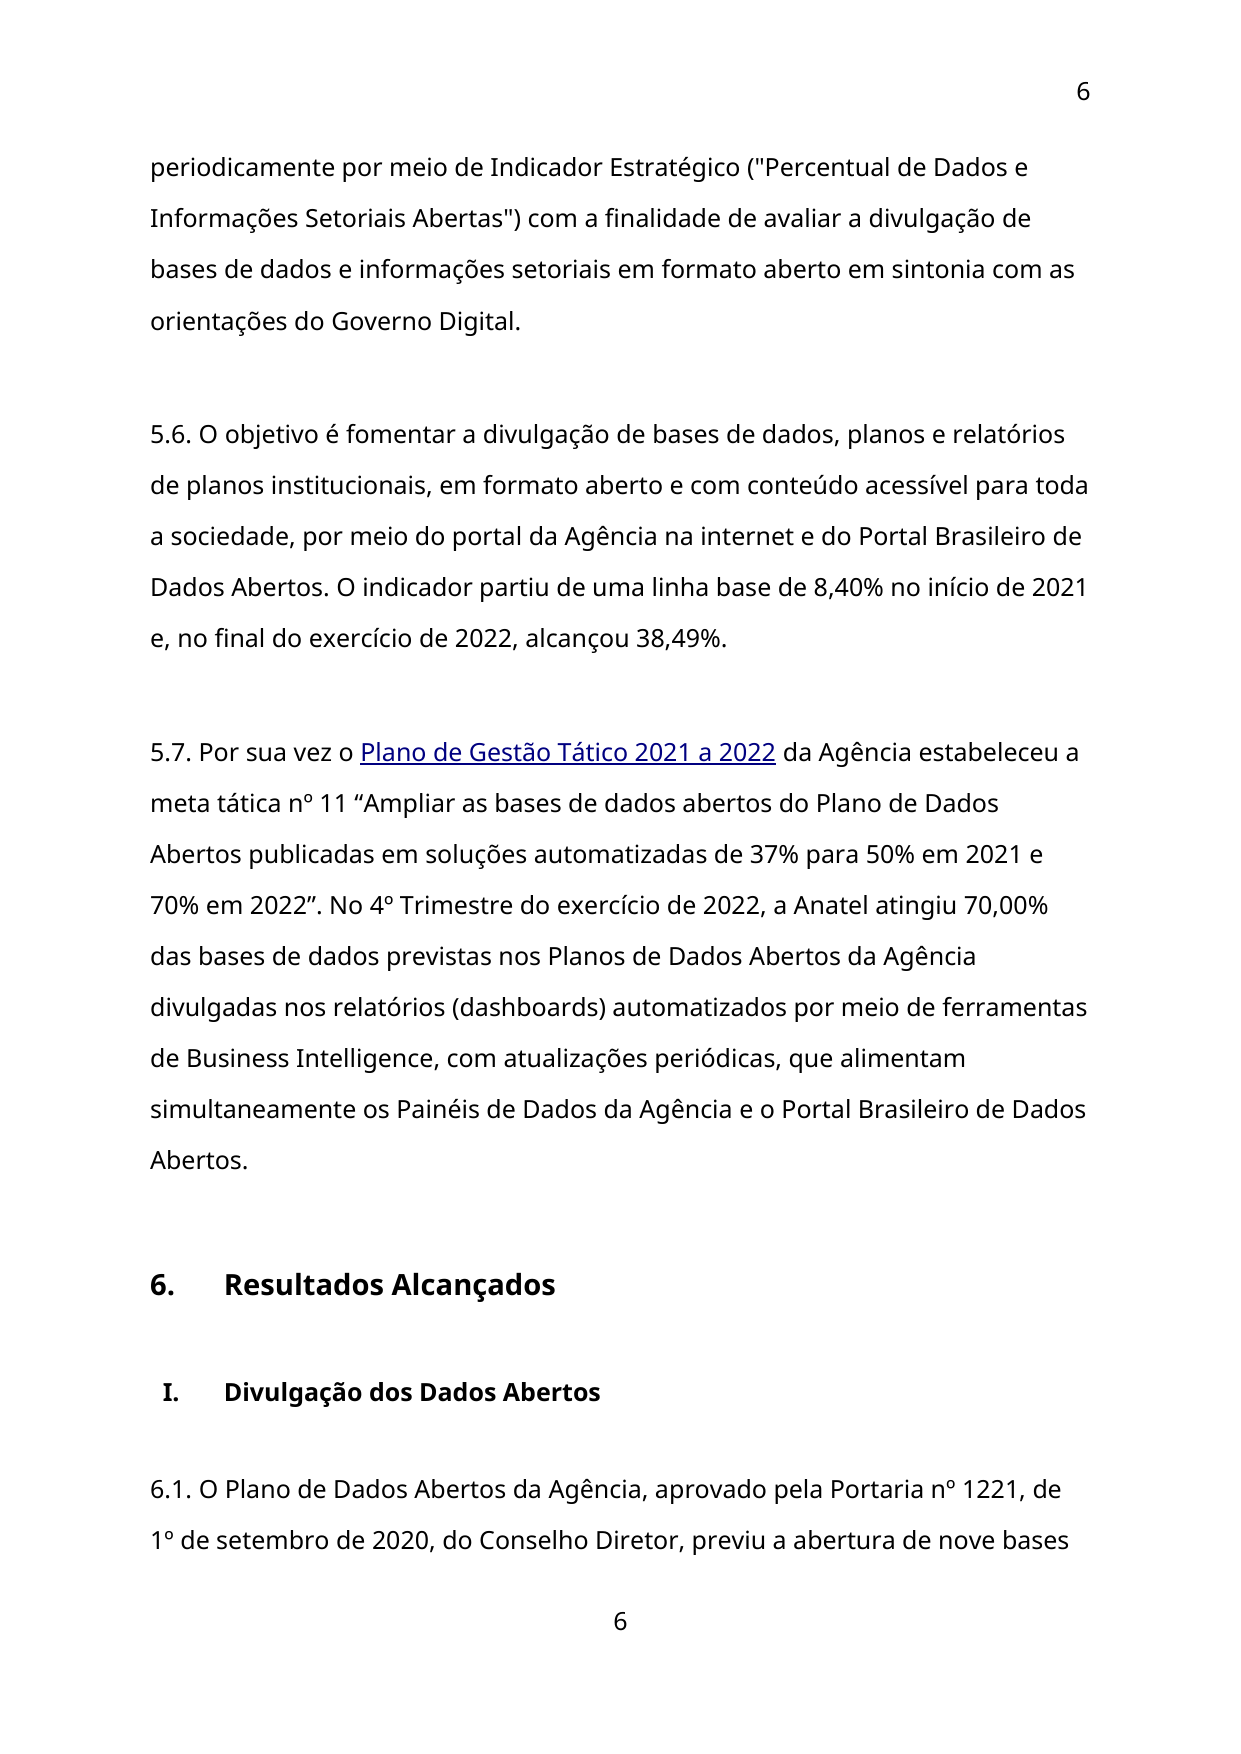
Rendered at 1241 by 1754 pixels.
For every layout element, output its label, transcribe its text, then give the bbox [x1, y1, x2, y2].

list Resultados Alcançados [150, 1264, 1090, 1304]
text 6.1. O Plano de Dados Abertos da Agência, aprovado pela Portaria nº 1221, de 1º de setembro de 2020, do Conselho Diretor, previu a abertura de nove bases [150, 1472, 1090, 1557]
text periodicamente por meio de Indicador Estratégico ("Percentual de Dados e Informações Setoriais Abertas") com a finalidade de avaliar a divulgação de bases de dados e informações setoriais em formato aberto em sintonia com as orientações do Governo Digital. [150, 150, 1090, 337]
list Divulgação dos Dados Abertos [150, 1375, 1090, 1409]
text 5.7. Por sua vez o Plano de Gestão Tático 2021 a 2022 da Agência estabeleceu a meta tática nº 11 “Ampliar as bases de dados abertos do Plano de Dados Abertos publicadas em soluções automatizadas de 37% para 50% em 2021 e 70% em 2022”. No 4º Trimestre do exercício de 2022, a Anatel atingiu 70,00% das bases de dados previstas nos Planos de Dados Abertos da Agência divulgadas nos relatórios (dashboards) automatizados por meio de ferramentas de Business Intelligence, com atualizações periódicas, que alimentam simultaneamente os Painéis de Dados da Agência e o Portal Brasileiro de Dados Abertos. [150, 734, 1090, 1177]
text 5.6. O objetivo é fomentar a divulgação de bases de dados, planos e relatórios de planos institucionais, em formato aberto e com conteúdo acessível para toda a sociedade, por meio do portal da Agência na internet e do Portal Brasileiro de Dados Abertos. O indicador partiu de uma linha base de 8,40% no início de 2021 e, no final do exercício de 2022, alcançou 38,49%. [150, 417, 1090, 655]
